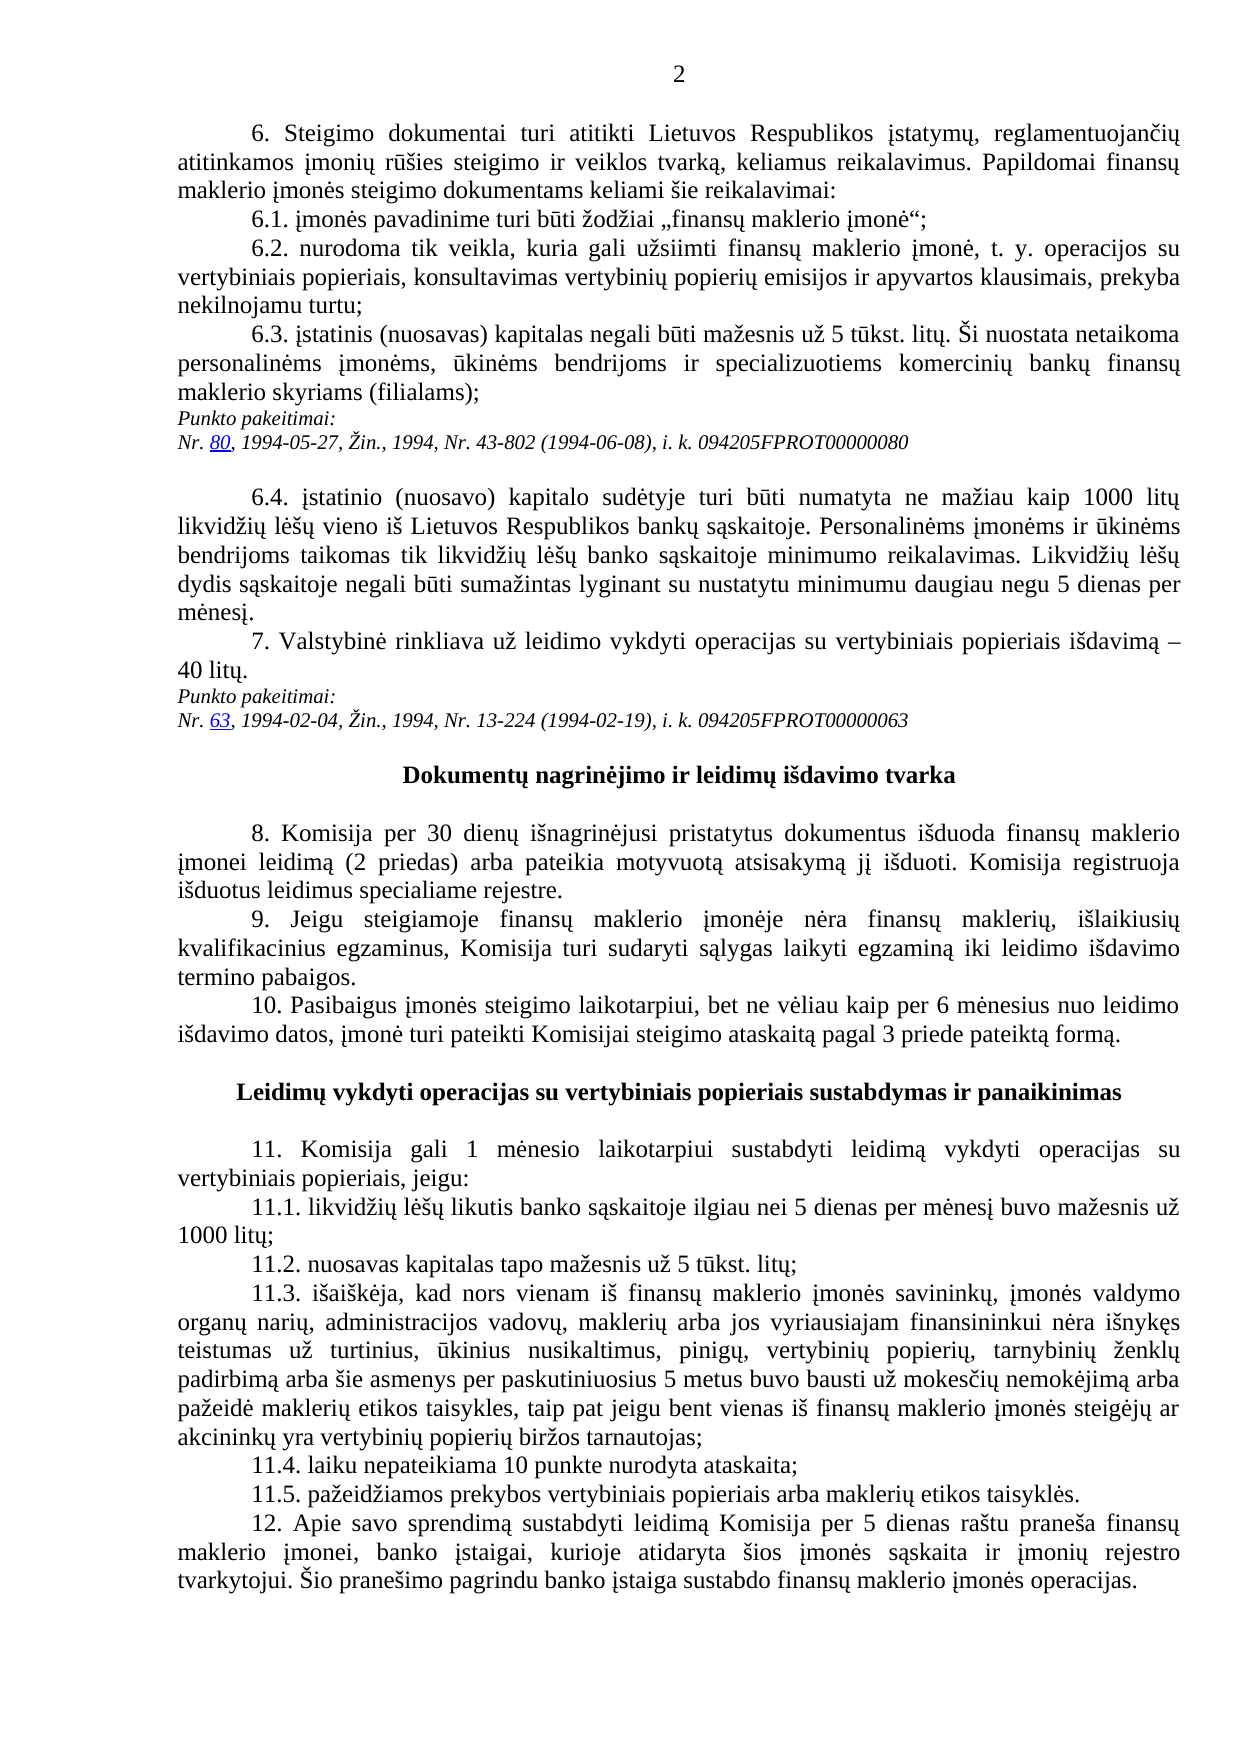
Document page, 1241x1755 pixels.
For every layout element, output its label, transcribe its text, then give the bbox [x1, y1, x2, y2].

text 7. Valstybinė rinkliava už leidimo vykdyti operacijas su vertybiniais popieriais išdavimą – 40 litų. [177, 626, 1181, 684]
text 11.4. laiku nepateikiama 10 punkte nurodyta ataskaita; [177, 1451, 1181, 1479]
text 6.3. įstatinis (nuosavas) kapitalas negali būti mažesnis už 5 tūkst. litų. Ši nuostata netaikoma personalinėms įmonėms, ūkinėms bendrijoms ir specializuotiems komercinių bankų finansų maklerio skyriams (filialams); [177, 319, 1181, 406]
text 11.2. nuosavas kapitalas tapo mažesnis už 5 tūkst. litų; [177, 1249, 1181, 1278]
text Leidimų vykdyti operacijas su vertybiniais popieriais sustabdymas ir panaikinimas [177, 1077, 1181, 1106]
text 11.5. pažeidžiamos prekybos vertybiniais popieriais arba maklerių etikos taisyklės. [177, 1479, 1181, 1508]
text 10. Pasibaigus įmonės steigimo laikotarpiui, bet ne vėliau kaip per 6 mėnesius nuo leidimo išdavimo datos, įmonė turi pateikti Komisijai steigimo ataskaitą pagal 3 priede pateiktą formą. [177, 991, 1181, 1048]
text 11.1. likvidžių lėšų likutis banko sąskaitoje ilgiau nei 5 dienas per mėnesį buvo mažesnis už 1000 litų; [177, 1192, 1181, 1249]
text Punkto pakeitimai: [177, 684, 1181, 708]
text 12. Apie savo sprendimą sustabdyti leidimą Komisija per 5 dienas raštu praneša finansų maklerio įmonei, banko įstaigai, kurioje atidaryta šios įmonės sąskaita ir įmonių rejestro tvarkytojui. Šio pranešimo pagrindu banko įstaiga sustabdo finansų maklerio įmonės operacijas. [177, 1508, 1181, 1594]
text Nr. 80, 1994-05-27, Žin., 1994, Nr. 43-802 (1994-06-08), i. k. 094205FPROT00000080 [177, 430, 1181, 454]
text 8. Komisija per 30 dienų išnagrinėjusi pristatytus dokumentus išduoda finansų maklerio įmonei leidimą (2 priedas) arba pateikia motyvuotą atsisakymą jį išduoti. Komisija registruoja išduotus leidimus specialiame rejestre. [177, 818, 1181, 904]
text Nr. 63, 1994-02-04, Žin., 1994, Nr. 13-224 (1994-02-19), i. k. 094205FPROT00000063 [177, 708, 1181, 732]
text 6. Steigimo dokumentai turi atitikti Lietuvos Respublikos įstatymų, reglamentuojančių atitinkamos įmonių rūšies steigimo ir veiklos tvarką, keliamus reikalavimus. Papildomai finansų maklerio įmonės steigimo dokumentams keliami šie reikalavimai: [177, 118, 1181, 204]
text 9. Jeigu steigiamoje finansų maklerio įmonėje nėra finansų maklerių, išlaikiusių kvalifikacinius egzaminus, Komisija turi sudaryti sąlygas laikyti egzaminą iki leidimo išdavimo termino pabaigos. [177, 904, 1181, 991]
text 6.2. nurodoma tik veikla, kuria gali užsiimti finansų maklerio įmonė, t. y. operacijos su vertybiniais popieriais, konsultavimas vertybinių popierių emisijos ir apyvartos klausimais, prekyba nekilnojamu turtu; [177, 233, 1181, 319]
text Punkto pakeitimai: [177, 406, 1181, 430]
text 6.1. įmonės pavadinime turi būti žodžiai „finansų maklerio įmonė“; [177, 204, 1181, 233]
text 11. Komisija gali 1 mėnesio laikotarpiui sustabdyti leidimą vykdyti operacijas su vertybiniais popieriais, jeigu: [177, 1134, 1181, 1192]
text Dokumentų nagrinėjimo ir leidimų išdavimo tvarka [177, 761, 1181, 789]
text 6.4. įstatinio (nuosavo) kapitalo sudėtyje turi būti numatyta ne mažiau kaip 1000 litų likvidžių lėšų vieno iš Lietuvos Respublikos bankų sąskaitoje. Personalinėms įmonėms ir ūkinėms bendrijoms taikomas tik likvidžių lėšų banko sąskaitoje minimumo reikalavimas. Likvidžių lėšų dydis sąskaitoje negali būti sumažintas lyginant su nustatytu minimumu daugiau negu 5 dienas per mėnesį. [177, 482, 1181, 626]
text 11.3. išaiškėja, kad nors vienam iš finansų maklerio įmonės savininkų, įmonės valdymo organų narių, administracijos vadovų, maklerių arba jos vyriausiajam finansininkui nėra išnykęs teistumas už turtinius, ūkinius nusikaltimus, pinigų, vertybinių popierių, tarnybinių ženklų padirbimą arba šie asmenys per paskutiniuosius 5 metus buvo bausti už mokesčių nemokėjimą arba pažeidė maklerių etikos taisykles, taip pat jeigu bent vienas iš finansų maklerio įmonės steigėjų ar akcininkų yra vertybinių popierių biržos tarnautojas; [177, 1278, 1181, 1451]
